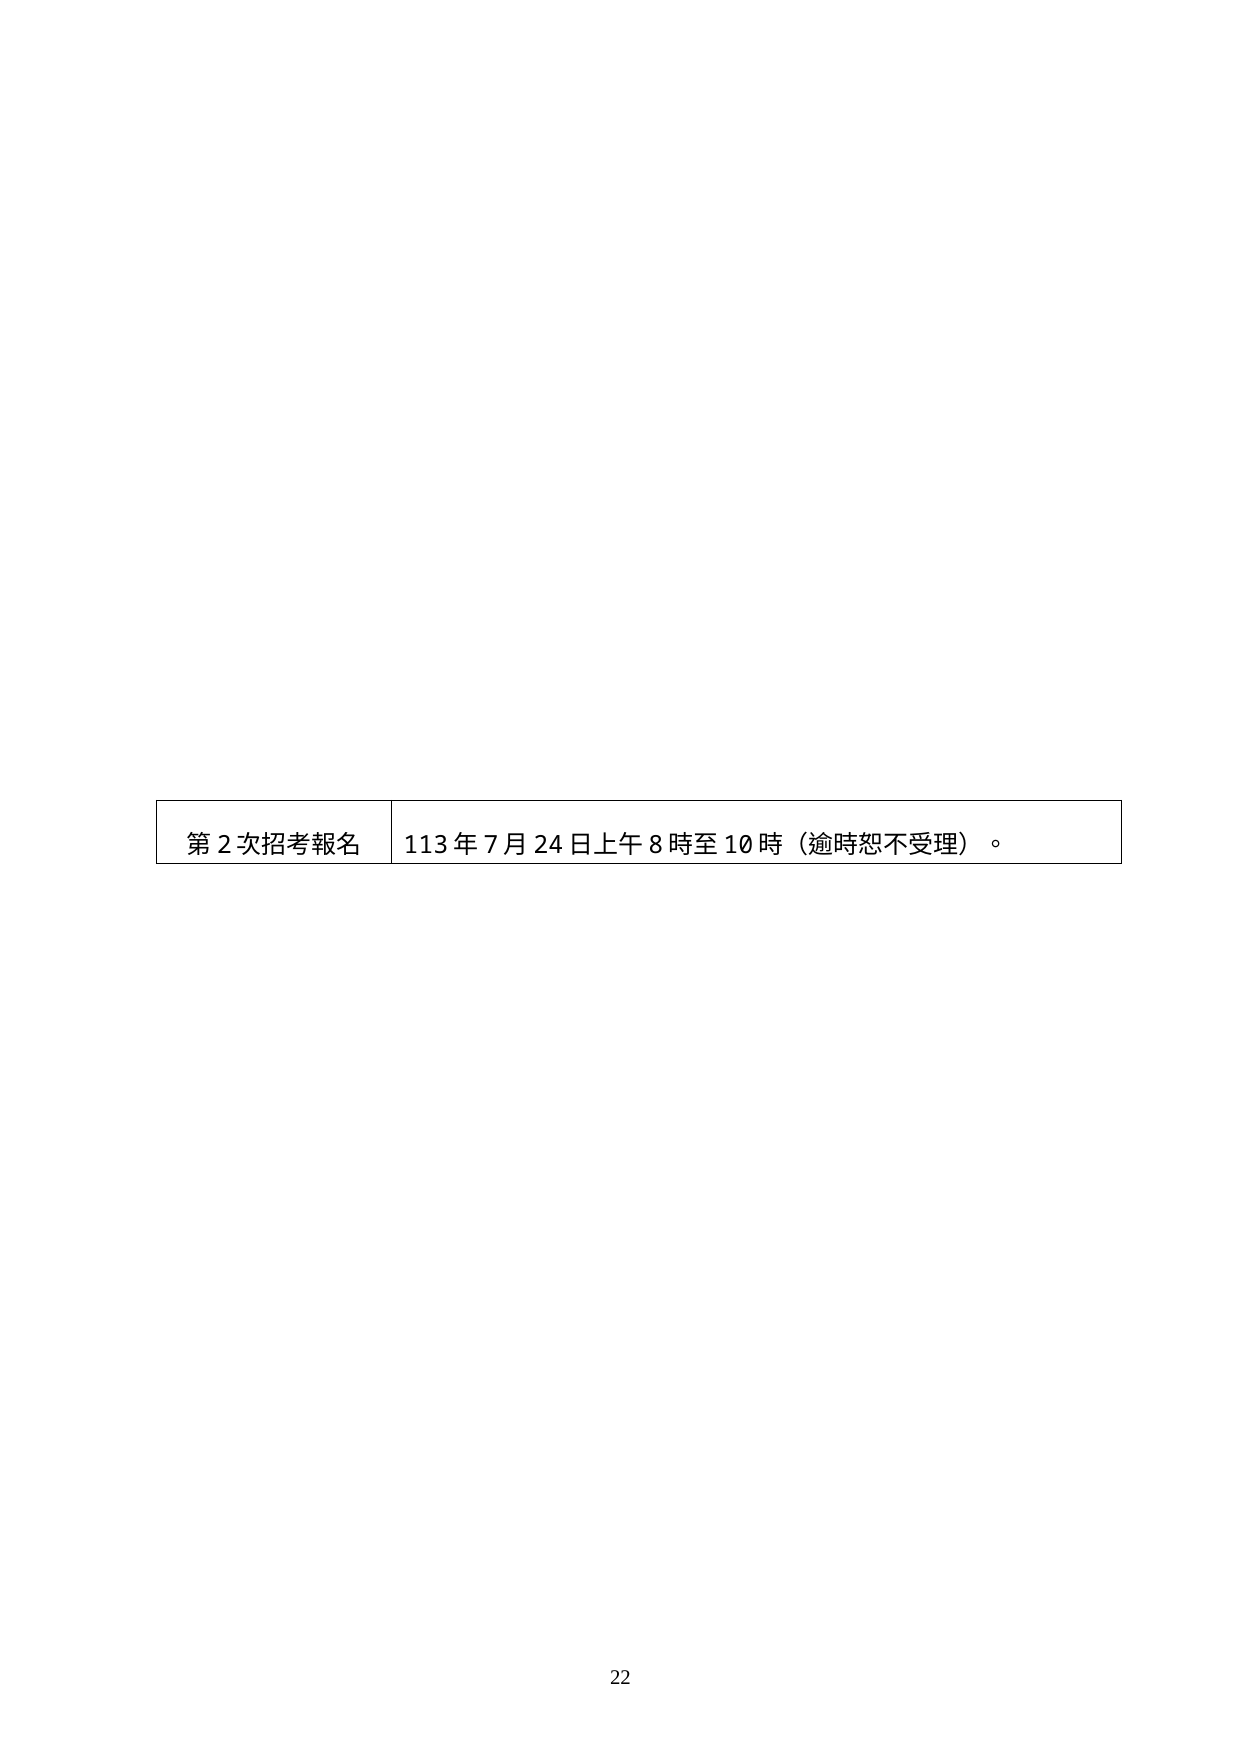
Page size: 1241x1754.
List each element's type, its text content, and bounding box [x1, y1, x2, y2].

table_cell 第2次招考報名 [157, 801, 391, 863]
table_cell 113年7月24日上午8時至10時（逾時恕不受理）。 [392, 801, 1121, 863]
